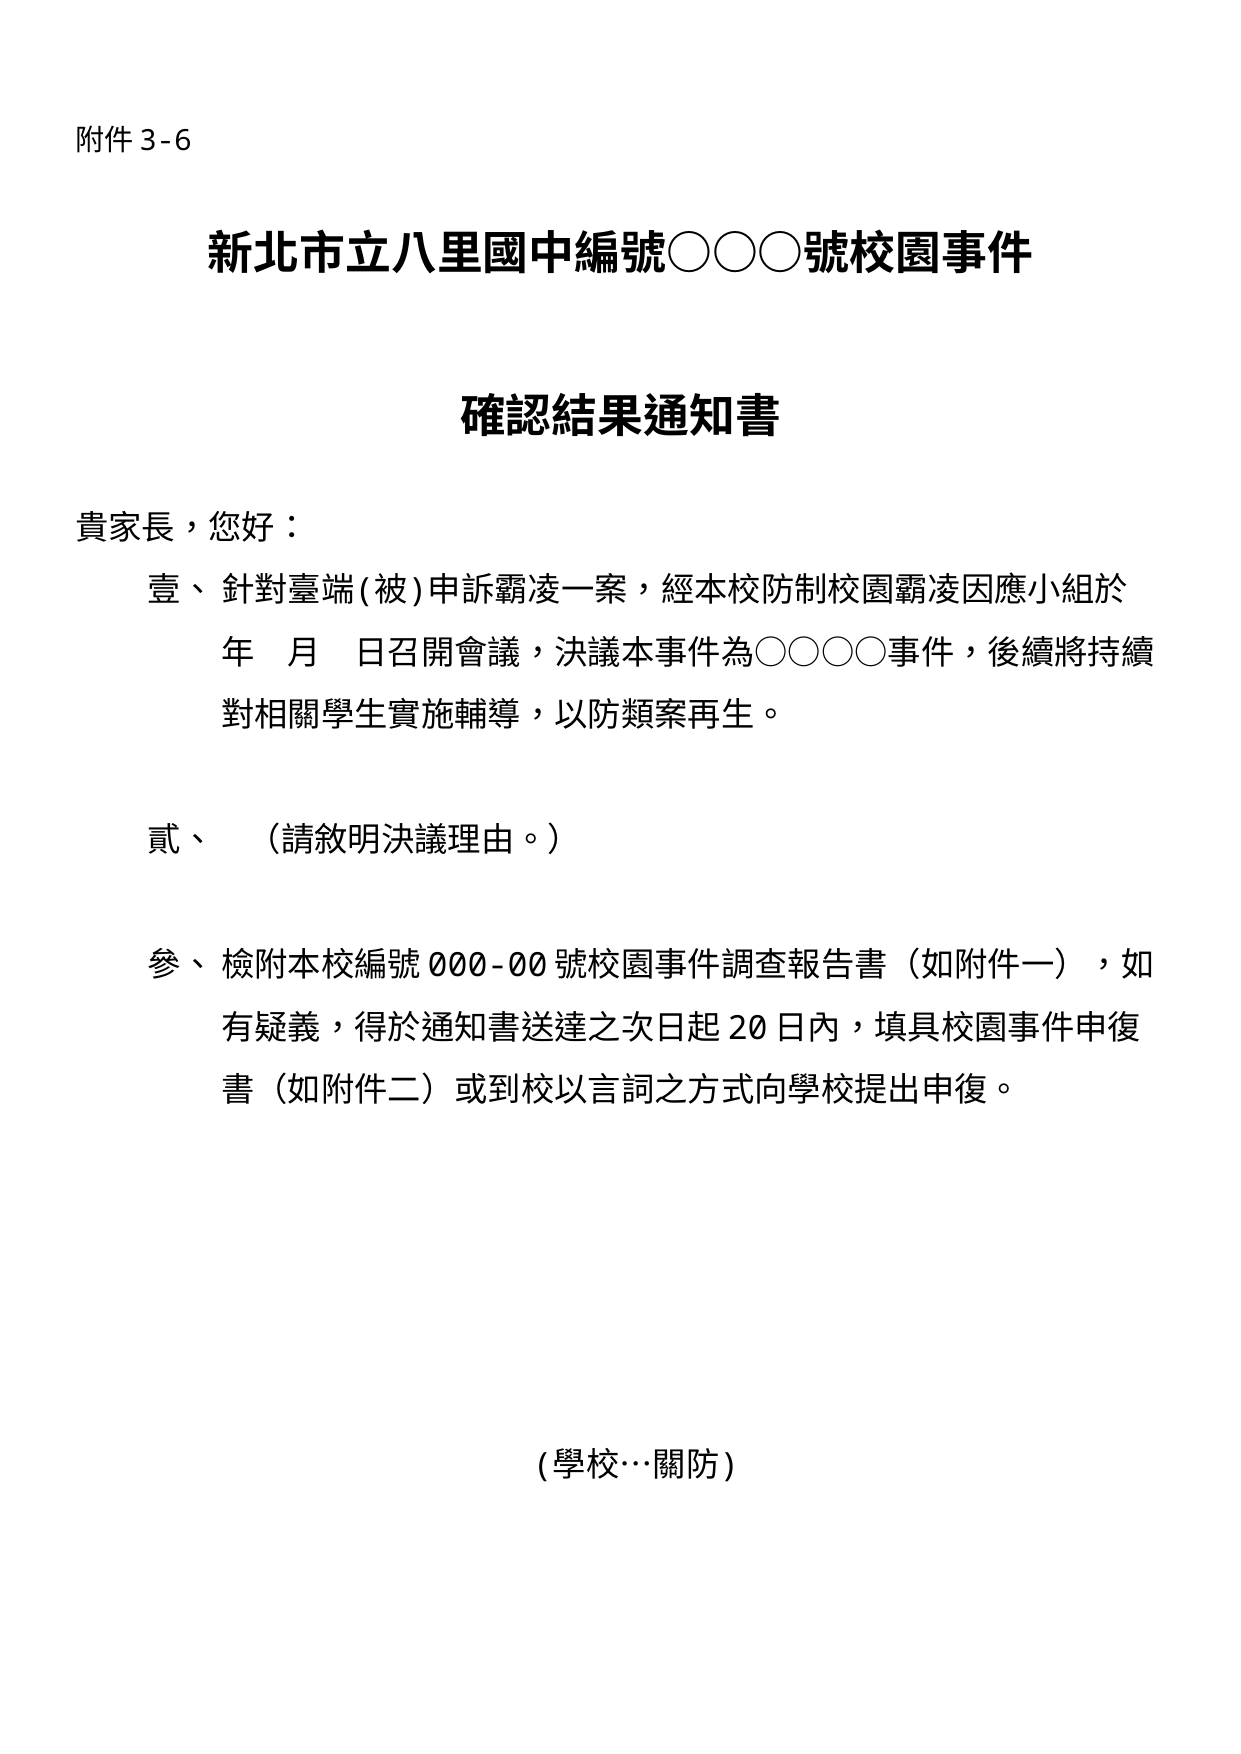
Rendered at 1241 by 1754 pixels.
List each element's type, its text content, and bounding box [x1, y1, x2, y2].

text 新北市立八里國中編號○○○號校園事件 [75, 177, 1165, 302]
text 貴家長，您好： [75, 483, 1165, 546]
list 檢附本校編號000-00號校園事件調查報告書（如附件一），如有疑義，得於通知書送達之次日起20日內，填具校園事件申復書（如附件二）或到校以言詞之方式向學校提出申復。 [148, 921, 1165, 1108]
text 確認結果通知書 [75, 339, 1165, 464]
text (學校…關防) [106, 1421, 1165, 1483]
list 針對臺端(被)申訴霸凌一案，經本校防制校園霸凌因應小組於 年 月 日召開會議，決議本事件為○○○○事件，後續將持續對相關學生實施輔導，以防類案再生。 [148, 546, 1165, 733]
list （請敘明決議理由。） [148, 796, 1165, 858]
text 附件3-6 [75, 96, 1165, 158]
